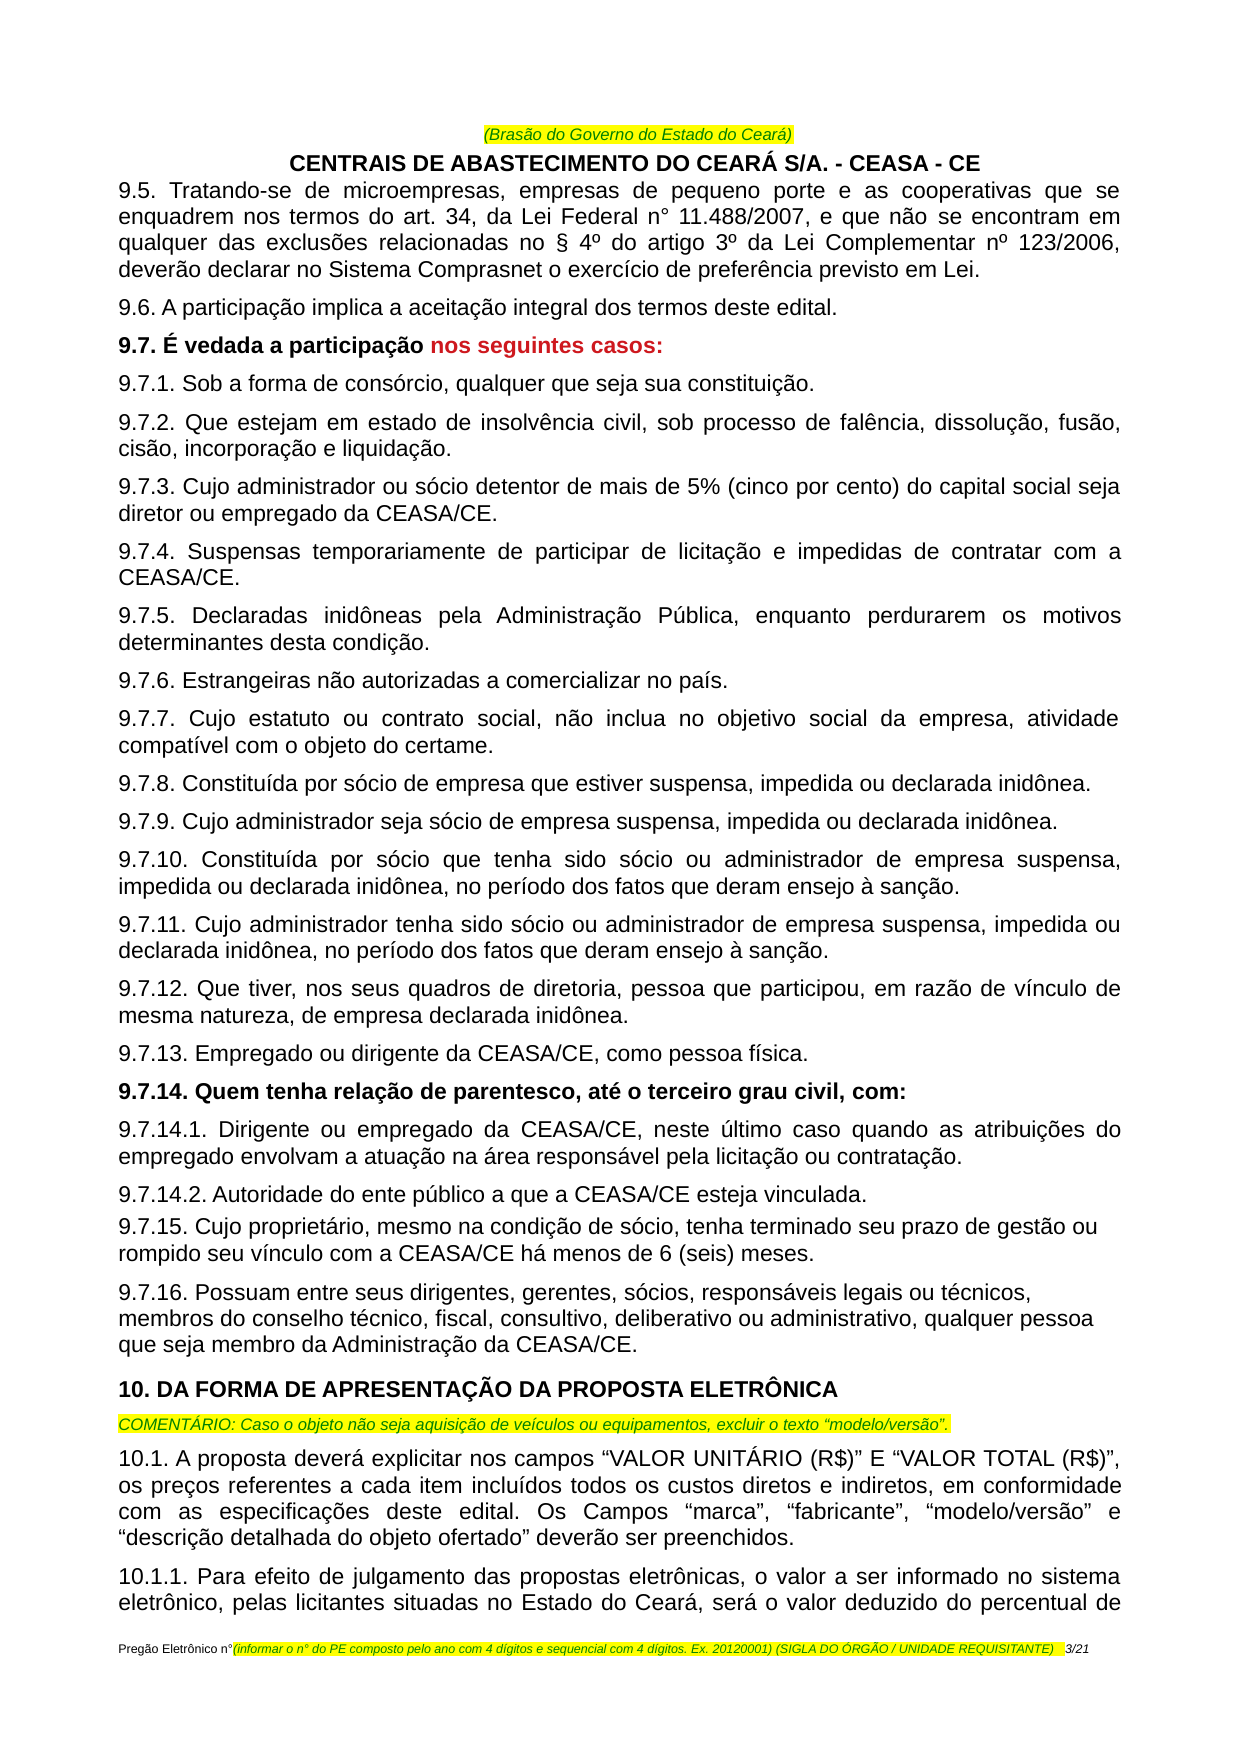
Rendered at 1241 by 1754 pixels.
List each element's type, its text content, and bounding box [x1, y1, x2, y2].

text 9.7.7. Cujo estatuto ou contrato social, não inclua no objetivo social da empresa, atividade compatível com o objeto do certame. [118, 705, 1121, 758]
text 10. DA FORMA DE APRESENTAÇÃO DA PROPOSTA ELETRÔNICA [118, 1376, 1122, 1402]
text COMENTÁRIO: Caso o objeto não seja aquisição de veículos ou equipamentos, excluir o texto “modelo/versão”. [118, 1414, 1122, 1433]
text 9.7.12. Que tiver, nos seus quadros de diretoria, pessoa que participou, em razão de vínculo de mesma natureza, de empresa declarada inidônea. [118, 975, 1122, 1028]
text 9.7.8. Constituída por sócio de empresa que estiver suspensa, impedida ou declarada inidônea. [118, 770, 1122, 796]
text 9.5. Tratando-se de microempresas, empresas de pequeno porte e as cooperativas que se enquadrem nos termos do art. 34, da Lei Federal n° 11.488/2007, e que não se encontram em qualquer das exclusões relacionadas no § 4º do artigo 3º da Lei Complementar nº 123/2006, deverão declarar no Sistema Comprasnet o exercício de preferência previsto em Lei. [118, 177, 1121, 282]
text 9.7.14.1. Dirigente ou empregado da CEASA/CE, neste último caso quando as atribuições do empregado envolvam a atuação na área responsável pela licitação ou contratação. [118, 1116, 1122, 1169]
text 9.7.14. Quem tenha relação de parentesco, até o terceiro grau civil, com: [118, 1078, 1122, 1104]
text 9.7.13. Empregado ou dirigente da CEASA/CE, como pessoa física. [118, 1040, 1122, 1066]
text 9.7.15. Cujo proprietário, mesmo na condição de sócio, tenha terminado seu prazo de gestão ou rompido seu vínculo com a CEASA/CE há menos de 6 (seis) meses. [118, 1213, 1122, 1266]
text 9.6. A participação implica a aceitação integral dos termos deste edital. [118, 294, 1121, 320]
text 9.7.14.2. Autoridade do ente público a que a CEASA/CE esteja vinculada. [118, 1181, 1122, 1207]
text 9.7.2. Que estejam em estado de insolvência civil, sob processo de falência, dissolução, fusão, cisão, incorporação e liquidação. [118, 409, 1122, 461]
text 9.7. É vedada a participação nos seguintes casos: [118, 332, 1122, 358]
text 9.7.4. Suspensas temporariamente de participar de licitação e impedidas de contratar com a CEASA/CE. [118, 538, 1122, 591]
text 9.7.1. Sob a forma de consórcio, qualquer que seja sua constituição. [118, 370, 1122, 397]
text 10.1. A proposta deverá explicitar nos campos “VALOR UNITÁRIO (R$)” E “VALOR TOTAL (R$)”, os preços referentes a cada item incluídos todos os custos diretos e indiretos, em conformidade com as especificações deste edital. Os Campos “marca”, “fabricante”, “modelo/versão” e “descrição detalhada do objeto ofertado” deverão ser preenchidos. [118, 1445, 1122, 1551]
text 9.7.5. Declaradas inidôneas pela Administração Pública, enquanto perdurarem os motivos determinantes desta condição. [118, 602, 1122, 655]
text 9.7.10. Constituída por sócio que tenha sido sócio ou administrador de empresa suspensa, impedida ou declarada inidônea, no período dos fatos que deram ensejo à sanção. [118, 846, 1122, 899]
text 9.7.9. Cujo administrador seja sócio de empresa suspensa, impedida ou declarada inidônea. [118, 808, 1122, 834]
text 9.7.16. Possuam entre seus dirigentes, gerentes, sócios, responsáveis legais ou técnicos, membros do conselho técnico, fiscal, consultivo, deliberativo ou administrativo, qualquer pessoa que seja membro da Administração da CEASA/CE. [118, 1278, 1122, 1358]
text 10.1.1. Para efeito de julgamento das propostas eletrônicas, o valor a ser informado no sistema eletrônico, pelas licitantes situadas no Estado do Ceará, será o valor deduzido do percentual de [118, 1563, 1122, 1615]
text 9.7.11. Cujo administrador tenha sido sócio ou administrador de empresa suspensa, impedida ou declarada inidônea, no período dos fatos que deram ensejo à sanção. [118, 911, 1122, 963]
text 9.7.6. Estrangeiras não autorizadas a comercializar no país. [118, 667, 1122, 693]
text 9.7.3. Cujo administrador ou sócio detentor de mais de 5% (cinco por cento) do capital social seja diretor ou empregado da CEASA/CE. [118, 473, 1122, 526]
